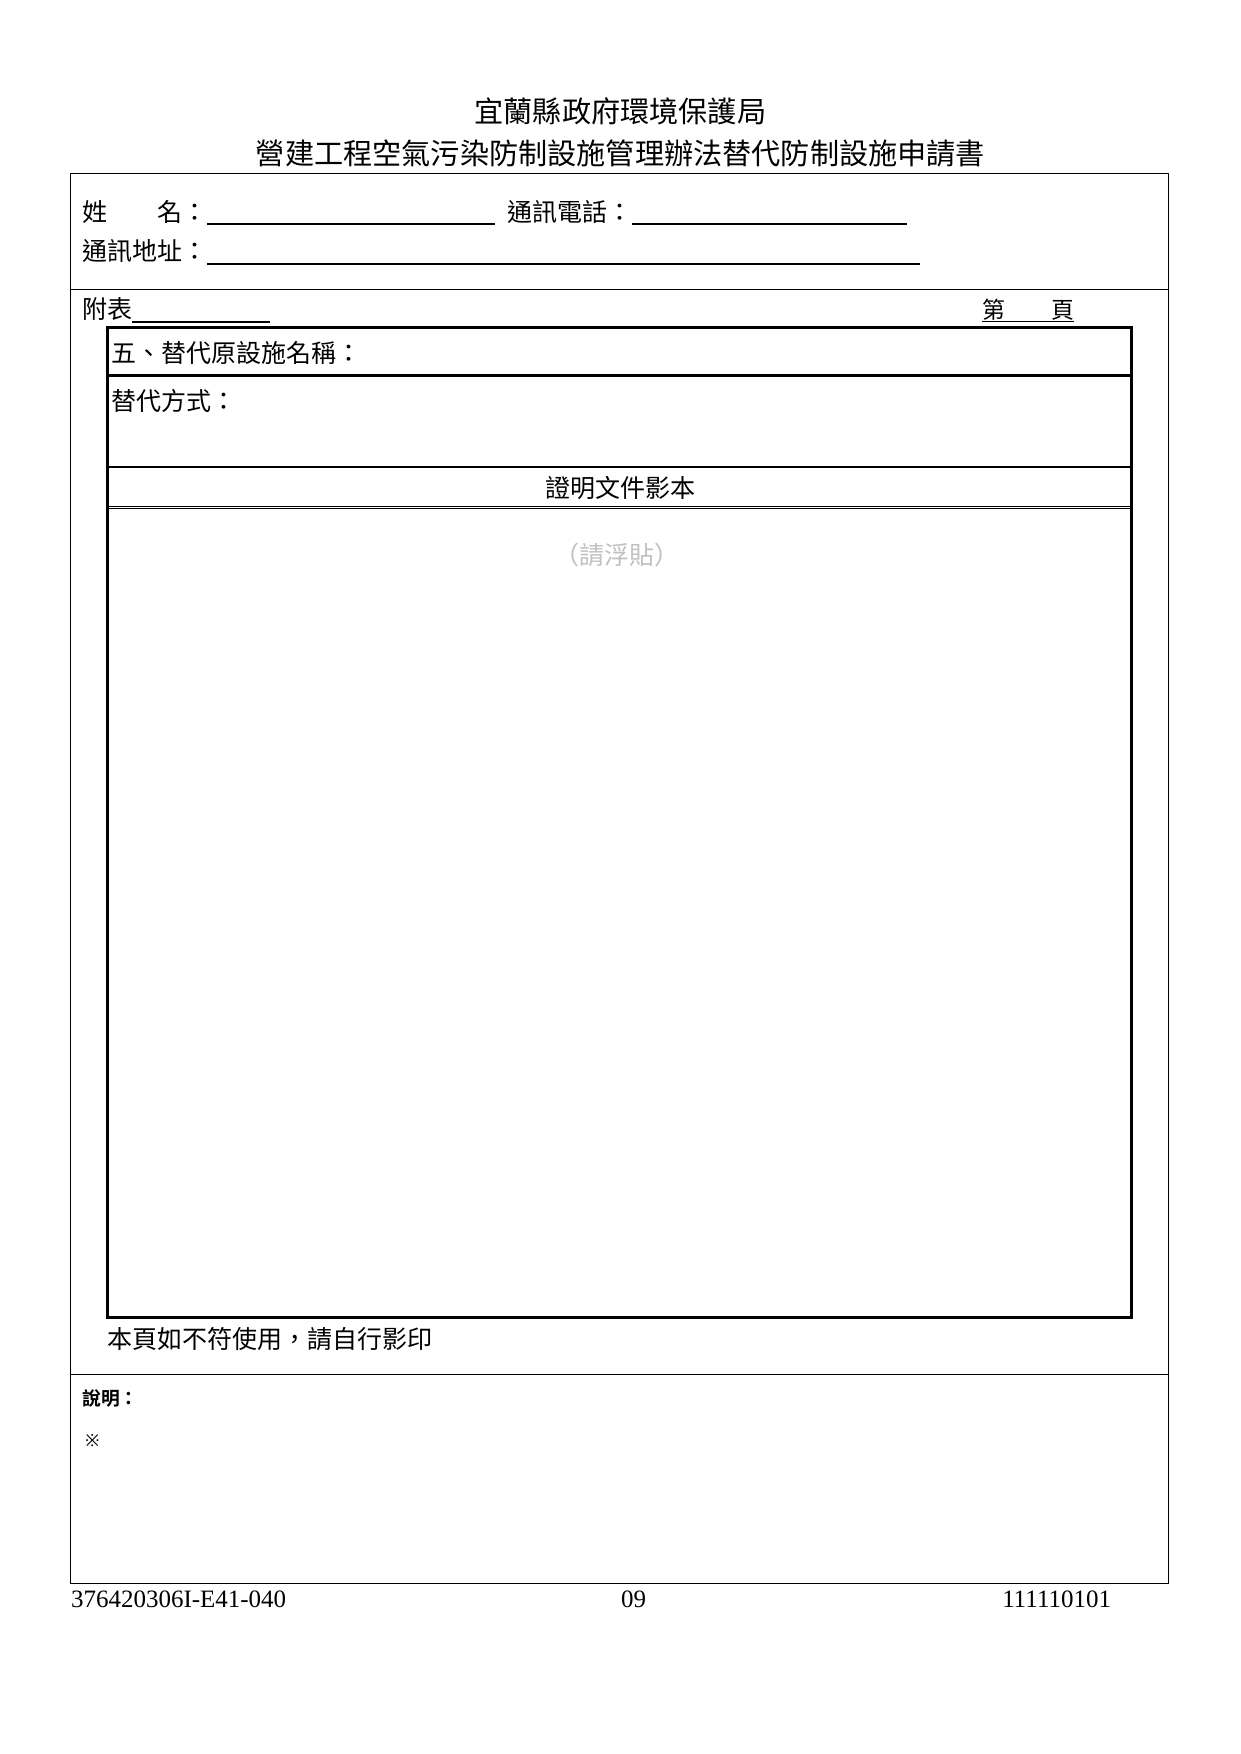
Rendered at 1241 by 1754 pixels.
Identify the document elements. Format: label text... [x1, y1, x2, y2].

text 營建工程空氣污染防制設施管理辦法替代防制設施申請書 [71, 131, 1169, 173]
table_header 姓 名： 通訊電話： 通訊地址： [71, 174, 1168, 289]
table_cell 說明： ※ [71, 1375, 1168, 1583]
text 宜蘭縣政府環境保護局 [71, 89, 1169, 131]
table_cell 替代方式： [109, 377, 1130, 466]
table_cell （請浮貼） [109, 509, 1130, 1316]
table_cell 證明文件影本 [109, 468, 1130, 506]
table_cell 附表 第 頁 本頁如不符使用，請自行影印 [71, 290, 1168, 1374]
table_header 五、替代原設施名稱： [109, 329, 1130, 374]
text 376420306I-E41-040 06 111110101 [71, 1584, 1169, 1613]
